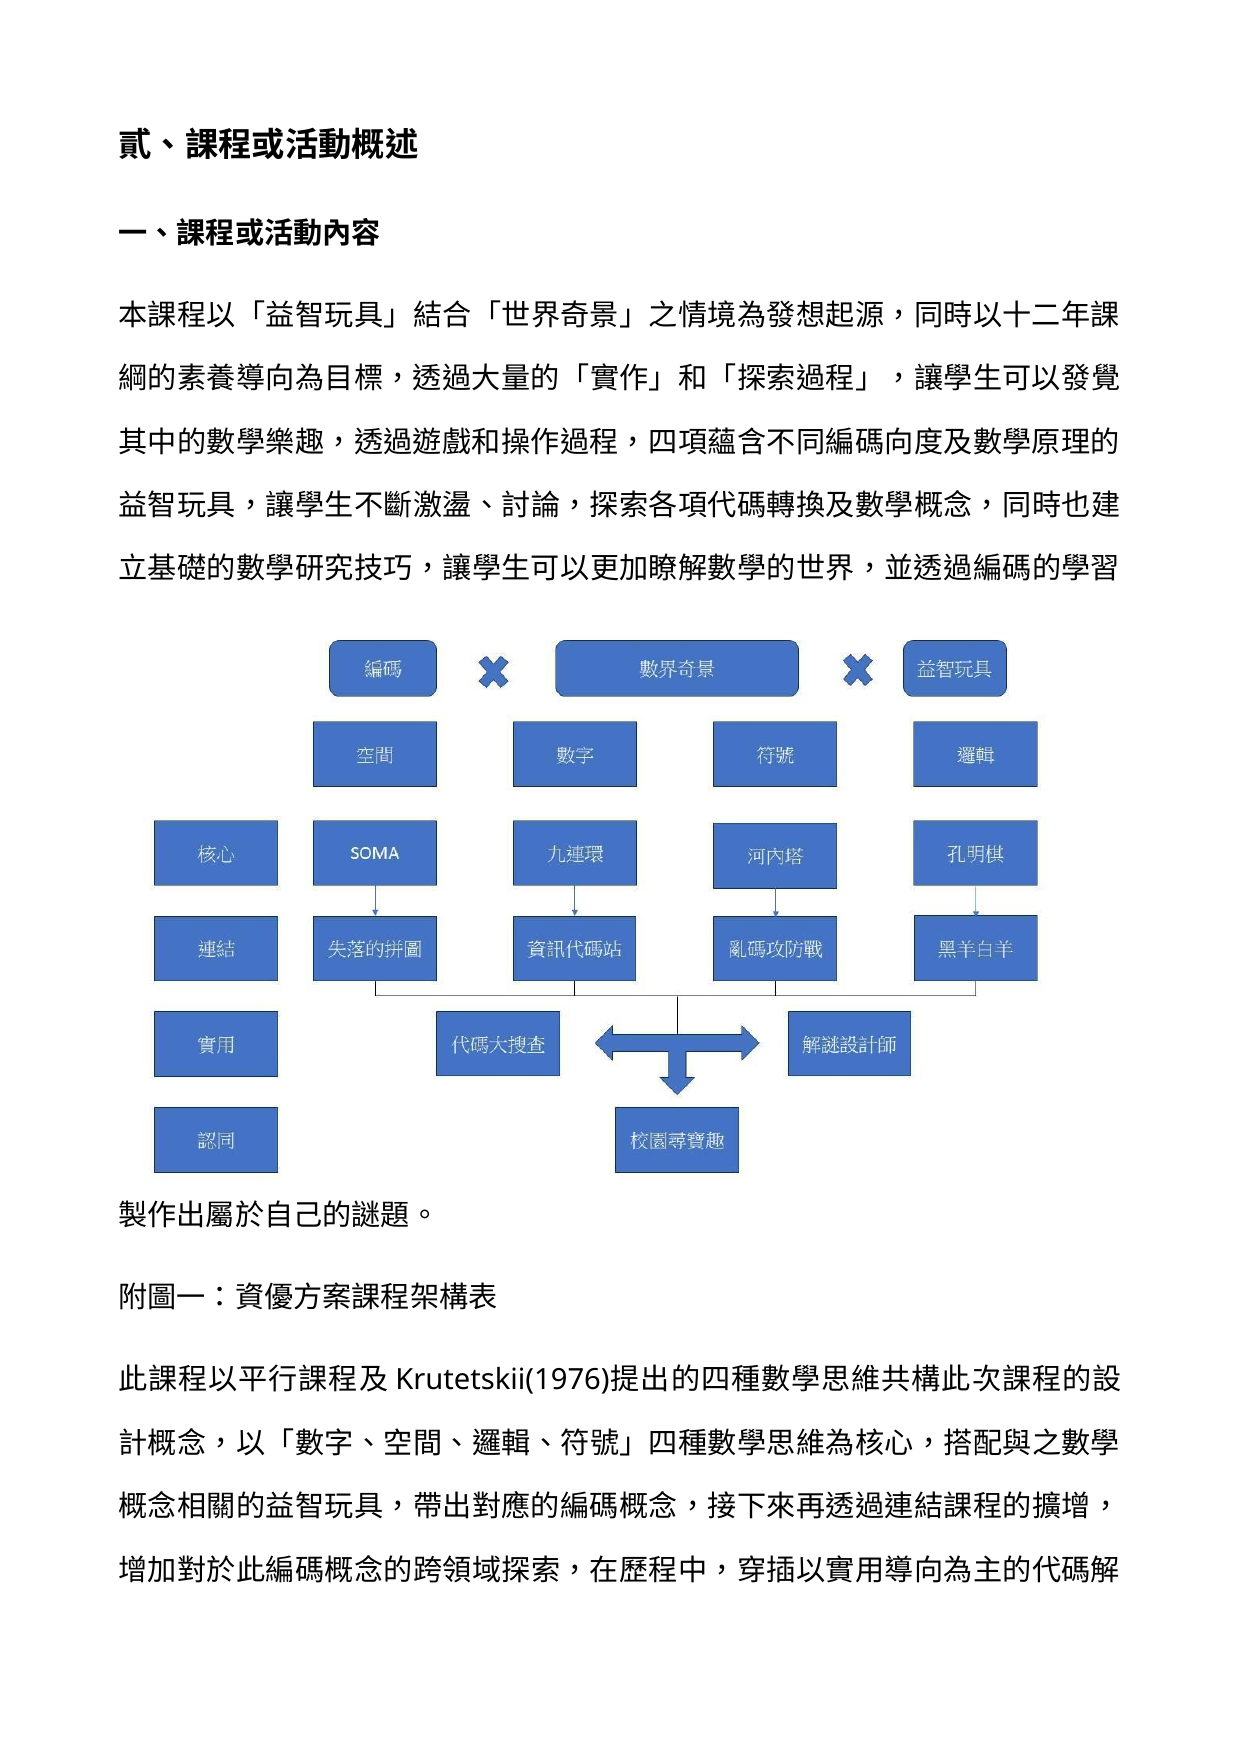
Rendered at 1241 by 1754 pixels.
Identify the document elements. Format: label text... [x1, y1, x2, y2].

text 此課程以平行課程及Krutetskii(1976)提出的四種數學思維共構此次課程的設計概念，以「數字、空間、邏輯、符號」四種數學思維為核心，搭配與之數學概念相關的益智玩具，帶出對應的編碼概念，接下來再透過連結課程的擴增，增加對於此編碼概念的跨領域探索，在歷程中，穿插以實用導向為主的代碼解 [118, 1356, 1122, 1588]
text 製作出屬於自己的謎題。 [118, 1192, 1122, 1233]
text 貳、課程或活動概述 [118, 118, 1122, 166]
text 附圖一：資優方案課程架構表 [118, 1273, 1122, 1316]
text 一、課程或活動內容 [118, 209, 1122, 251]
text 本課程以「益智玩具」結合「世界奇景」之情境為發想起源，同時以十二年課綱的素養導向為目標，透過大量的「實作」和「探索過程」，讓學生可以發覺其中的數學樂趣，透過遊戲和操作過程，四項蘊含不同編碼向度及數學原理的益智玩具，讓學生不斷激盪、討論，探索各項代碼轉換及數學概念，同時也建立基礎的數學研究技巧，讓學生可以更加瞭解數學的世界，並透過編碼的學習 [118, 291, 1122, 627]
picture [117, 627, 1122, 1192]
